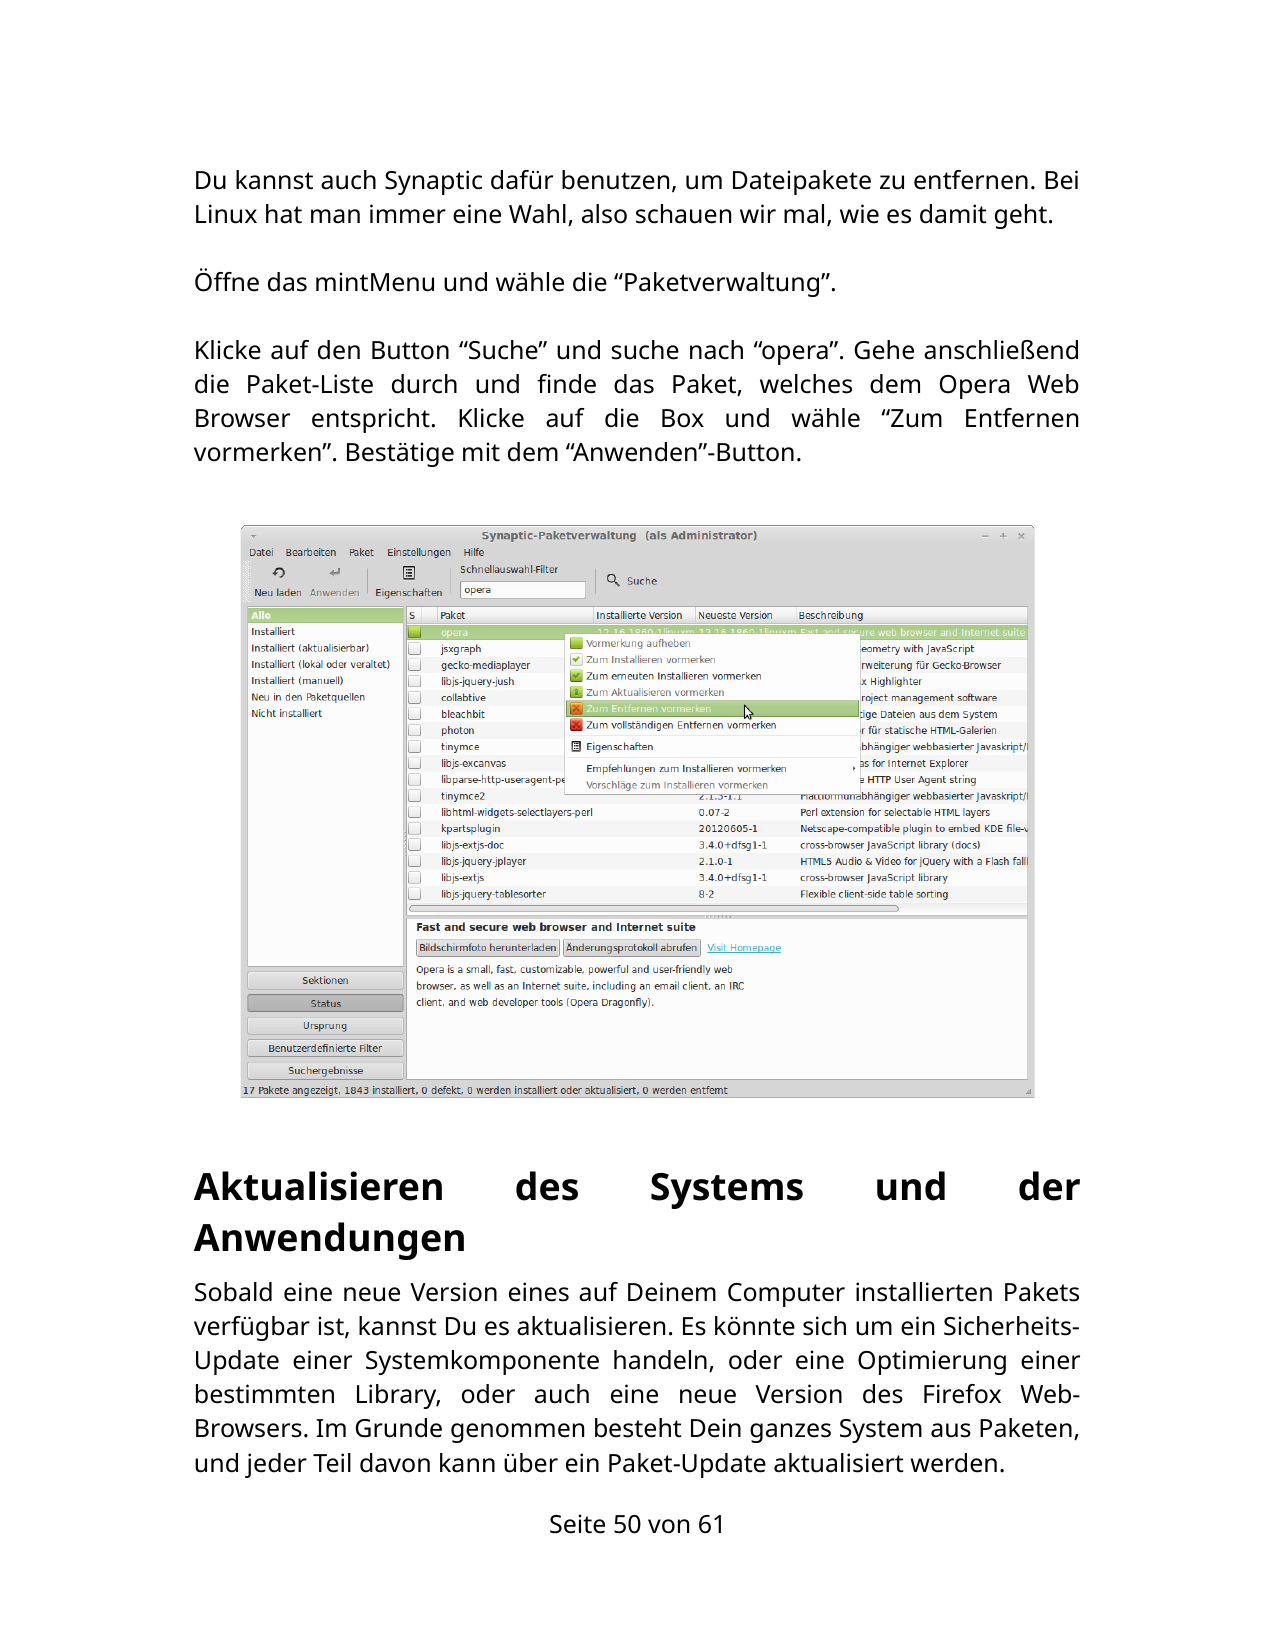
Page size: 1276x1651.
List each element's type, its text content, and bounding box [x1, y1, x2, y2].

text Sobald eine neue Version eines auf Deinem Computer installierten Pakets verfügbar ist, kannst Du es aktualisieren. Es könnte sich um ein Sicherheits-Update einer Systemkomponente handeln, oder eine Optimierung einer bestimmten Library, oder auch eine neue Version des Firefox Web-Browsers. Im Grunde genommen besteht Dein ganzes System aus Paketen, und jeder Teil davon kann über ein Paket-Update aktualisiert werden. [187, 1269, 1088, 1486]
text Klicke auf den Button “Suche” und suche nach “opera”. Gehe anschließend die Paket-Liste durch und finde das Paket, welches dem Opera Web Browser entspricht. Klicke auf die Box und wähle “Zum Entfernen vormerken”. Bestätige mit dem “Anwenden”-Button. [187, 333, 1088, 469]
text Du kannst auch Synaptic dafür benutzen, um Dateipakete zu entfernen. Bei Linux hat man immer eine Wahl, also schauen wir mal, wie es damit geht. [187, 156, 1088, 231]
picture [240, 525, 1035, 1098]
text Öffne das mintMenu und wähle die “Paketverwaltung”. [187, 265, 1088, 299]
subtitle Aktualisieren des Systems und der Anwendungen [187, 1154, 1088, 1262]
